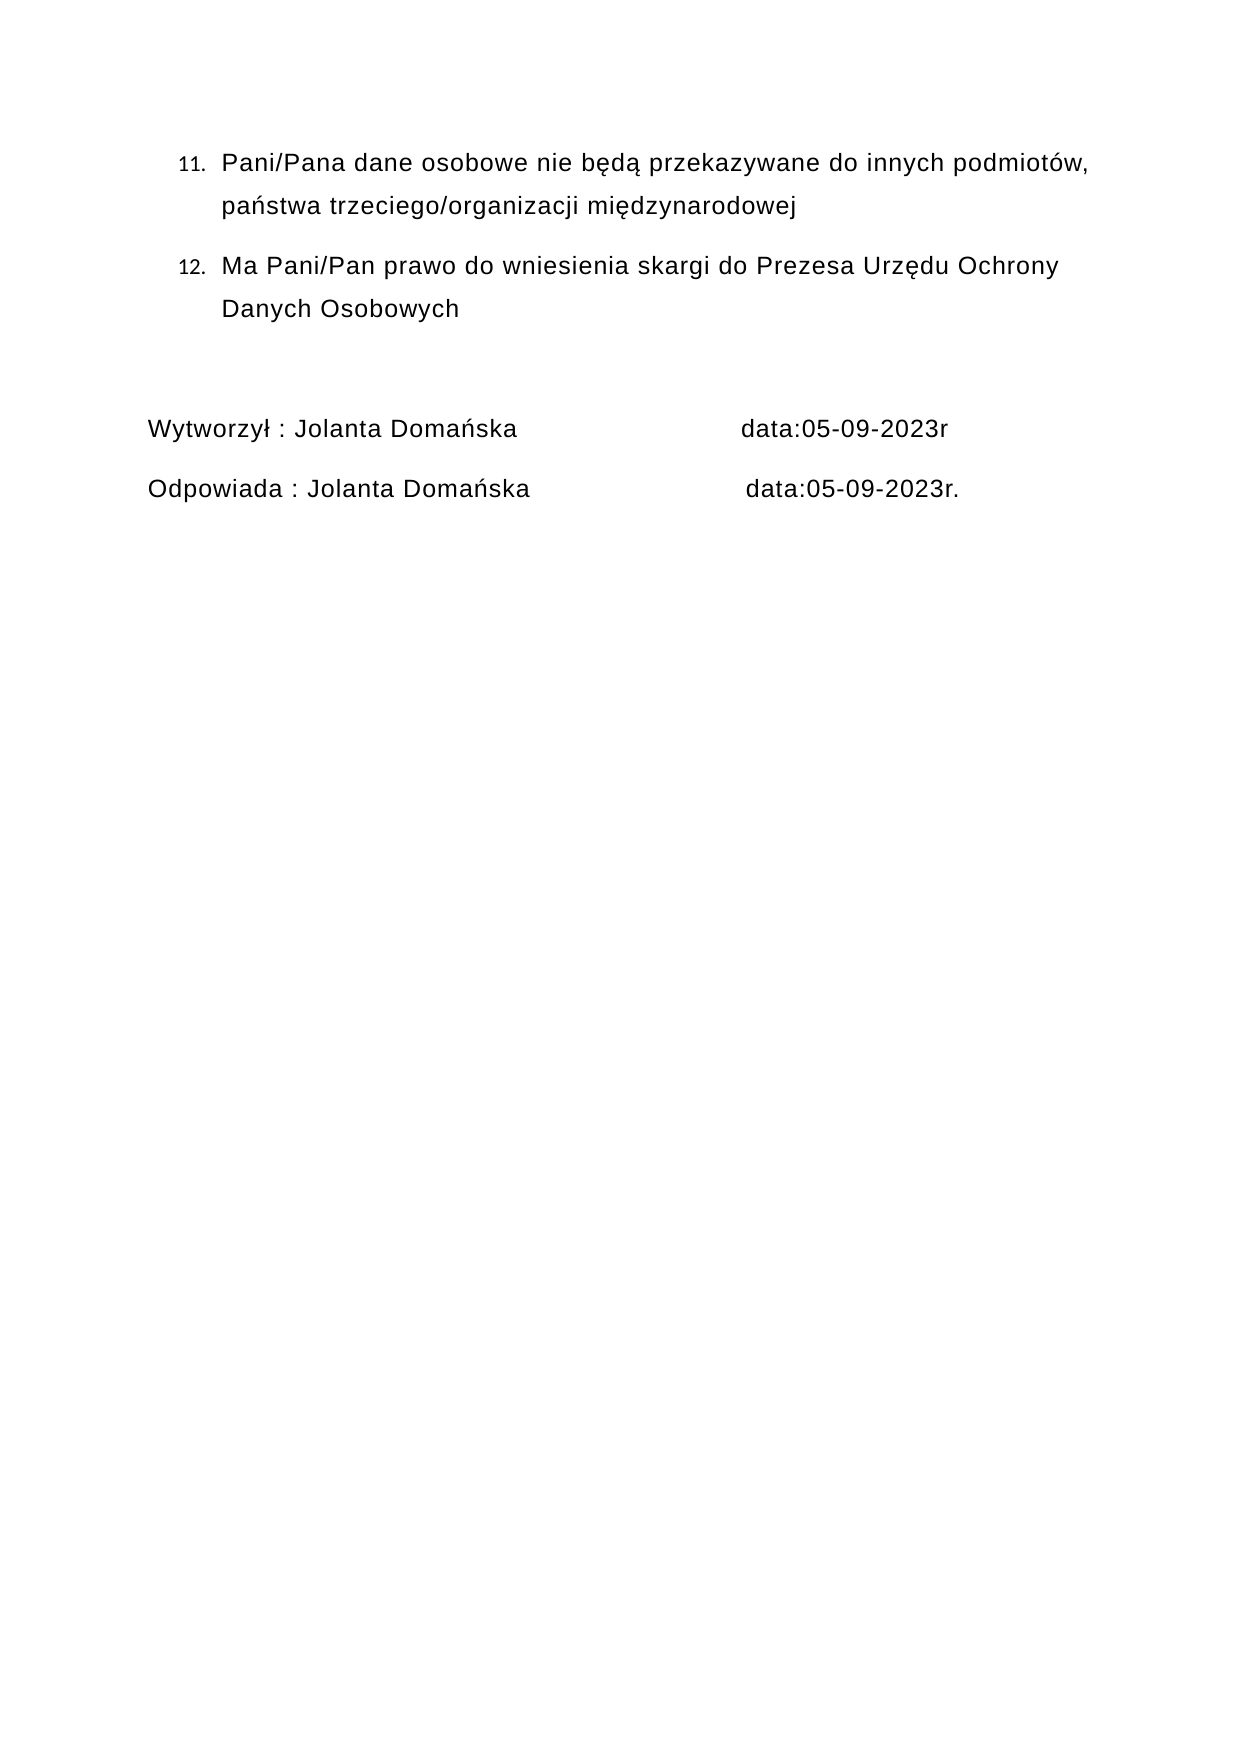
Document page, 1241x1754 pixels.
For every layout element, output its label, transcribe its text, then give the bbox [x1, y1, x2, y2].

list Ma Pani/Pan prawo do wniesienia skargi do Prezesa Urzędu Ochrony Danych Osobowych [177, 251, 1093, 323]
text Odpowiada : Jolanta Domańska data:05-09-2023r. [148, 474, 1093, 503]
text Wytworzył : Jolanta Domańska data:05-09-2023r [148, 414, 1093, 443]
list Pani/Pana dane osobowe nie będą przekazywane do innych podmiotów, państwa trzeciego/organizacji międzynarodowej [177, 148, 1093, 220]
